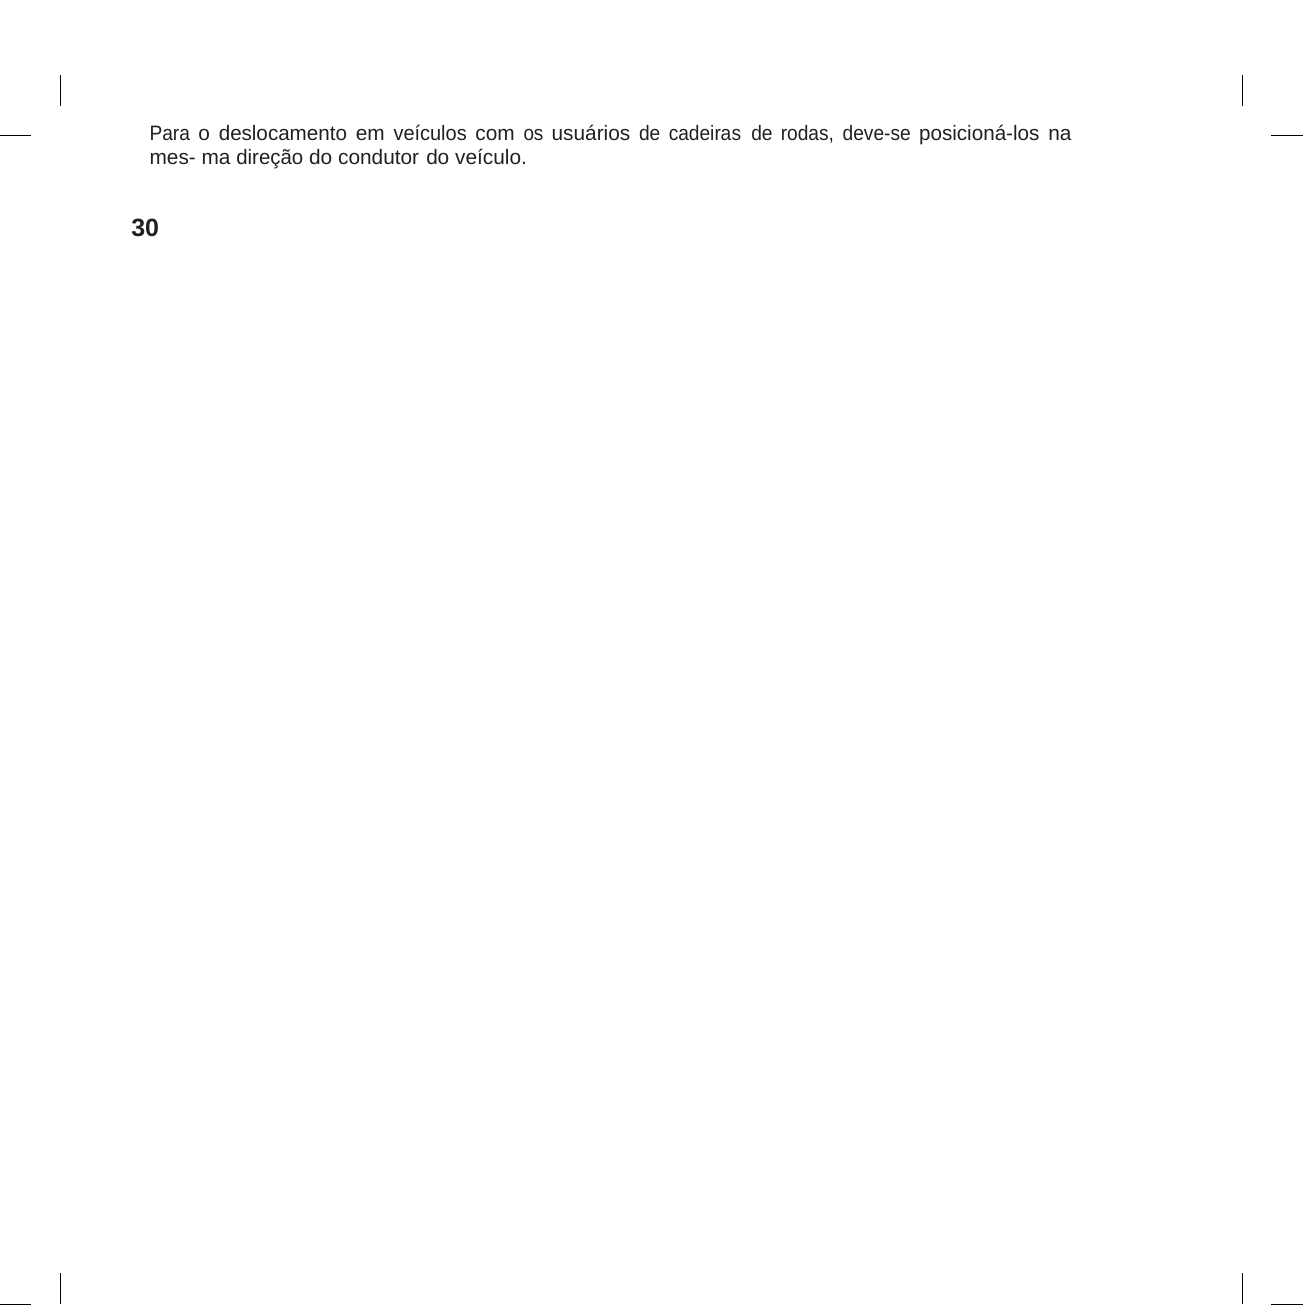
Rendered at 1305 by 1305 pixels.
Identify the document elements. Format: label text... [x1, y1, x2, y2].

text 30 [131, 213, 1304, 242]
text Para o deslocamento em veículos com os usuários de cadeiras de rodas, deve-se posicioná-los na mes- ma direção do condutor do veículo. [149, 121, 1072, 169]
